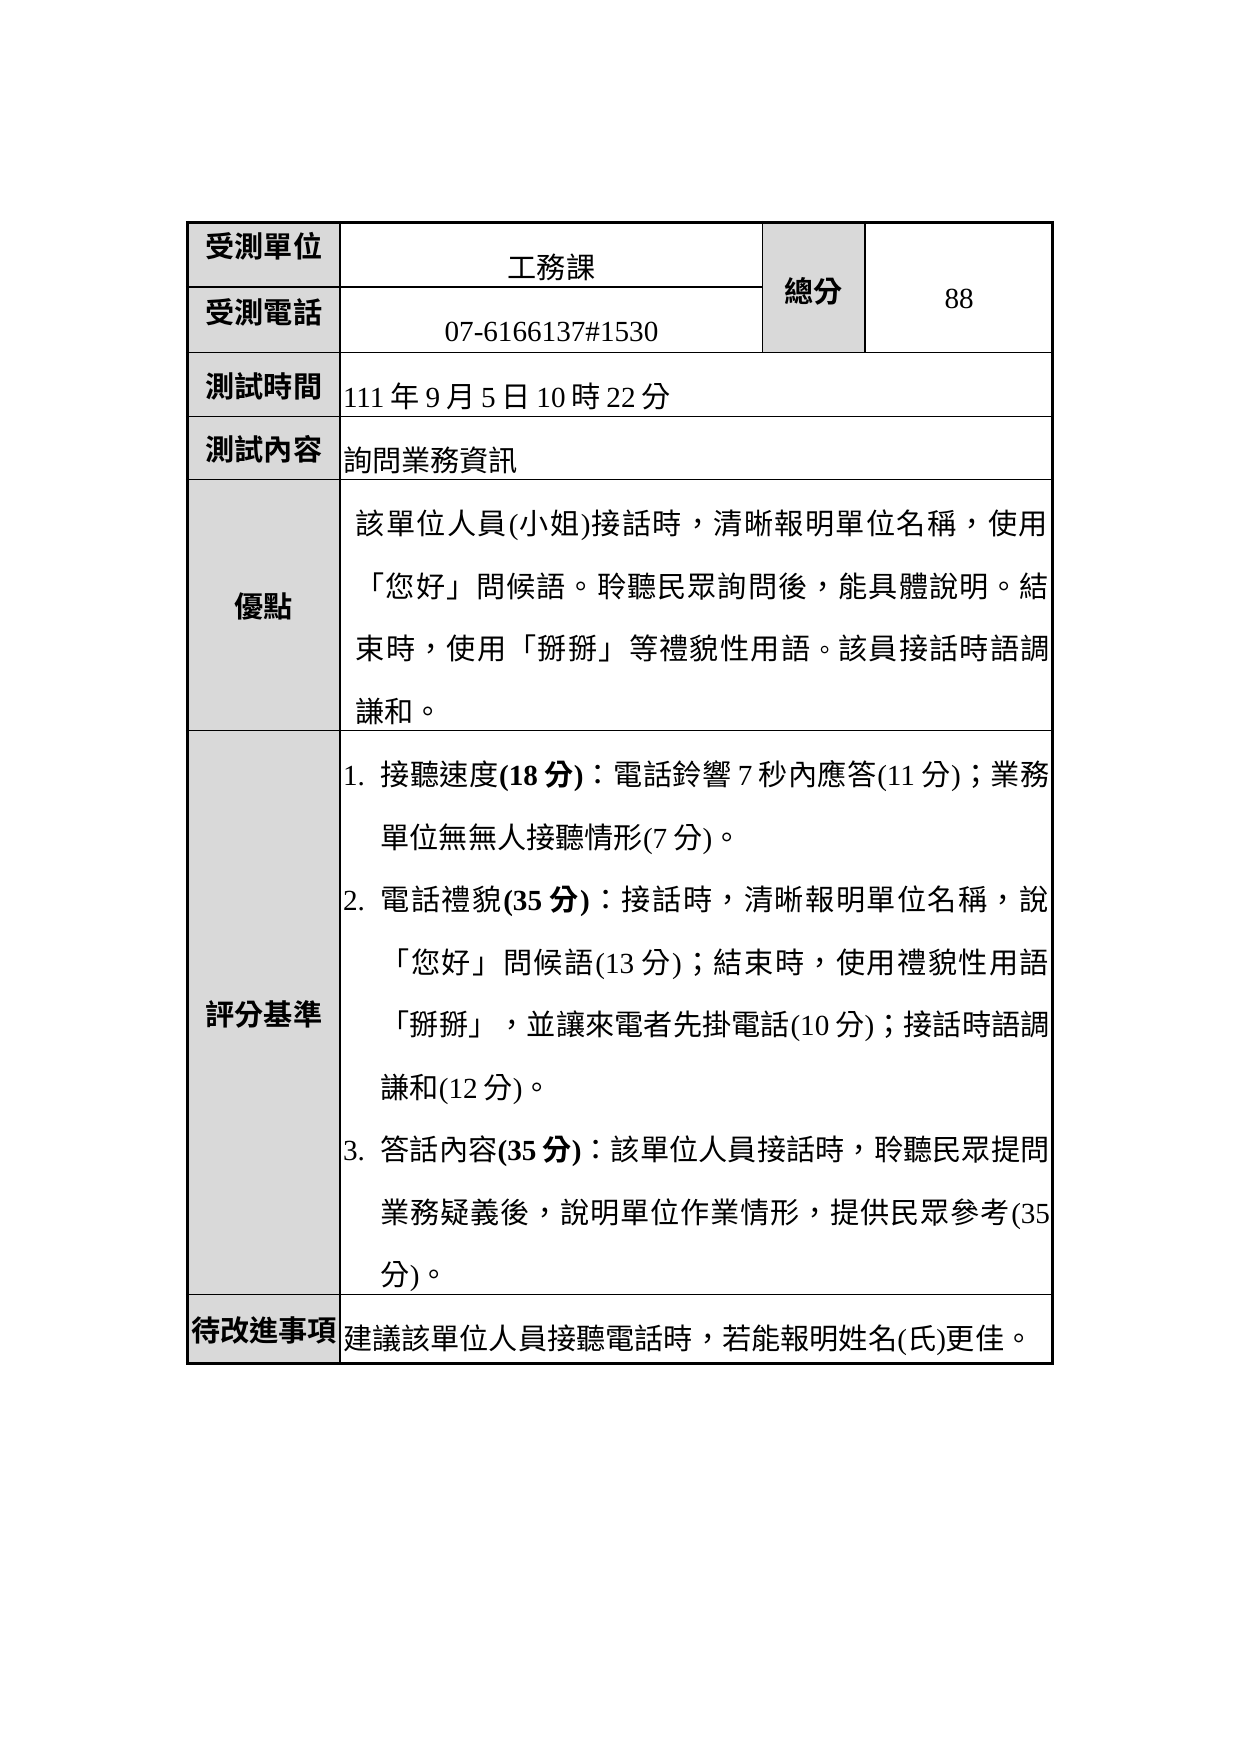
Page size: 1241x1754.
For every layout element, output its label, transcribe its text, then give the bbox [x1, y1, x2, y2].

table_cell 07-6166137#1530 [341, 288, 762, 352]
table_cell 受測電話 [189, 288, 339, 352]
table_cell 接聽速度(18分)：電話鈴響7秒內應答(11分)；業務單位無無人接聽情形(7分)。 電話禮貌(35分)：接話時，清晰報明單位名稱，說「您好」問候語(13分)；結束時，使用禮貌性用語「掰掰」，並讓來電者先掛電話(10分)；接話時語調謙和(12分)。 答話內容(35分)：該單位人員接話時，聆聽民眾提問業務疑義後，說明單位作業情形，提供民眾參考(35分)。 [341, 731, 1051, 1294]
table_cell 測試時間 [189, 353, 339, 416]
table_cell 待改進事項 [189, 1295, 339, 1362]
table_header 工務課 [341, 224, 762, 286]
table_cell 111年9月5日10時22分 [341, 353, 1051, 416]
table_header 受測單位 [189, 224, 339, 286]
table_cell 優點 [189, 480, 339, 730]
table_cell 測試內容 [189, 417, 339, 479]
table_cell 該單位人員(小姐)接話時，清晰報明單位名稱，使用「您好」問候語。聆聽民眾詢問後，能具體說明。結束時，使用「掰掰」等禮貌性用語。該員接話時語調謙和。 [341, 480, 1051, 730]
table_cell 建議該單位人員接聽電話時，若能報明姓名(氏)更佳。 [341, 1295, 1051, 1362]
table_cell 評分基準 [189, 731, 339, 1294]
table_cell 詢問業務資訊 [341, 417, 1051, 479]
table_header 88 [866, 224, 1051, 352]
table_header 總分 [763, 224, 864, 352]
